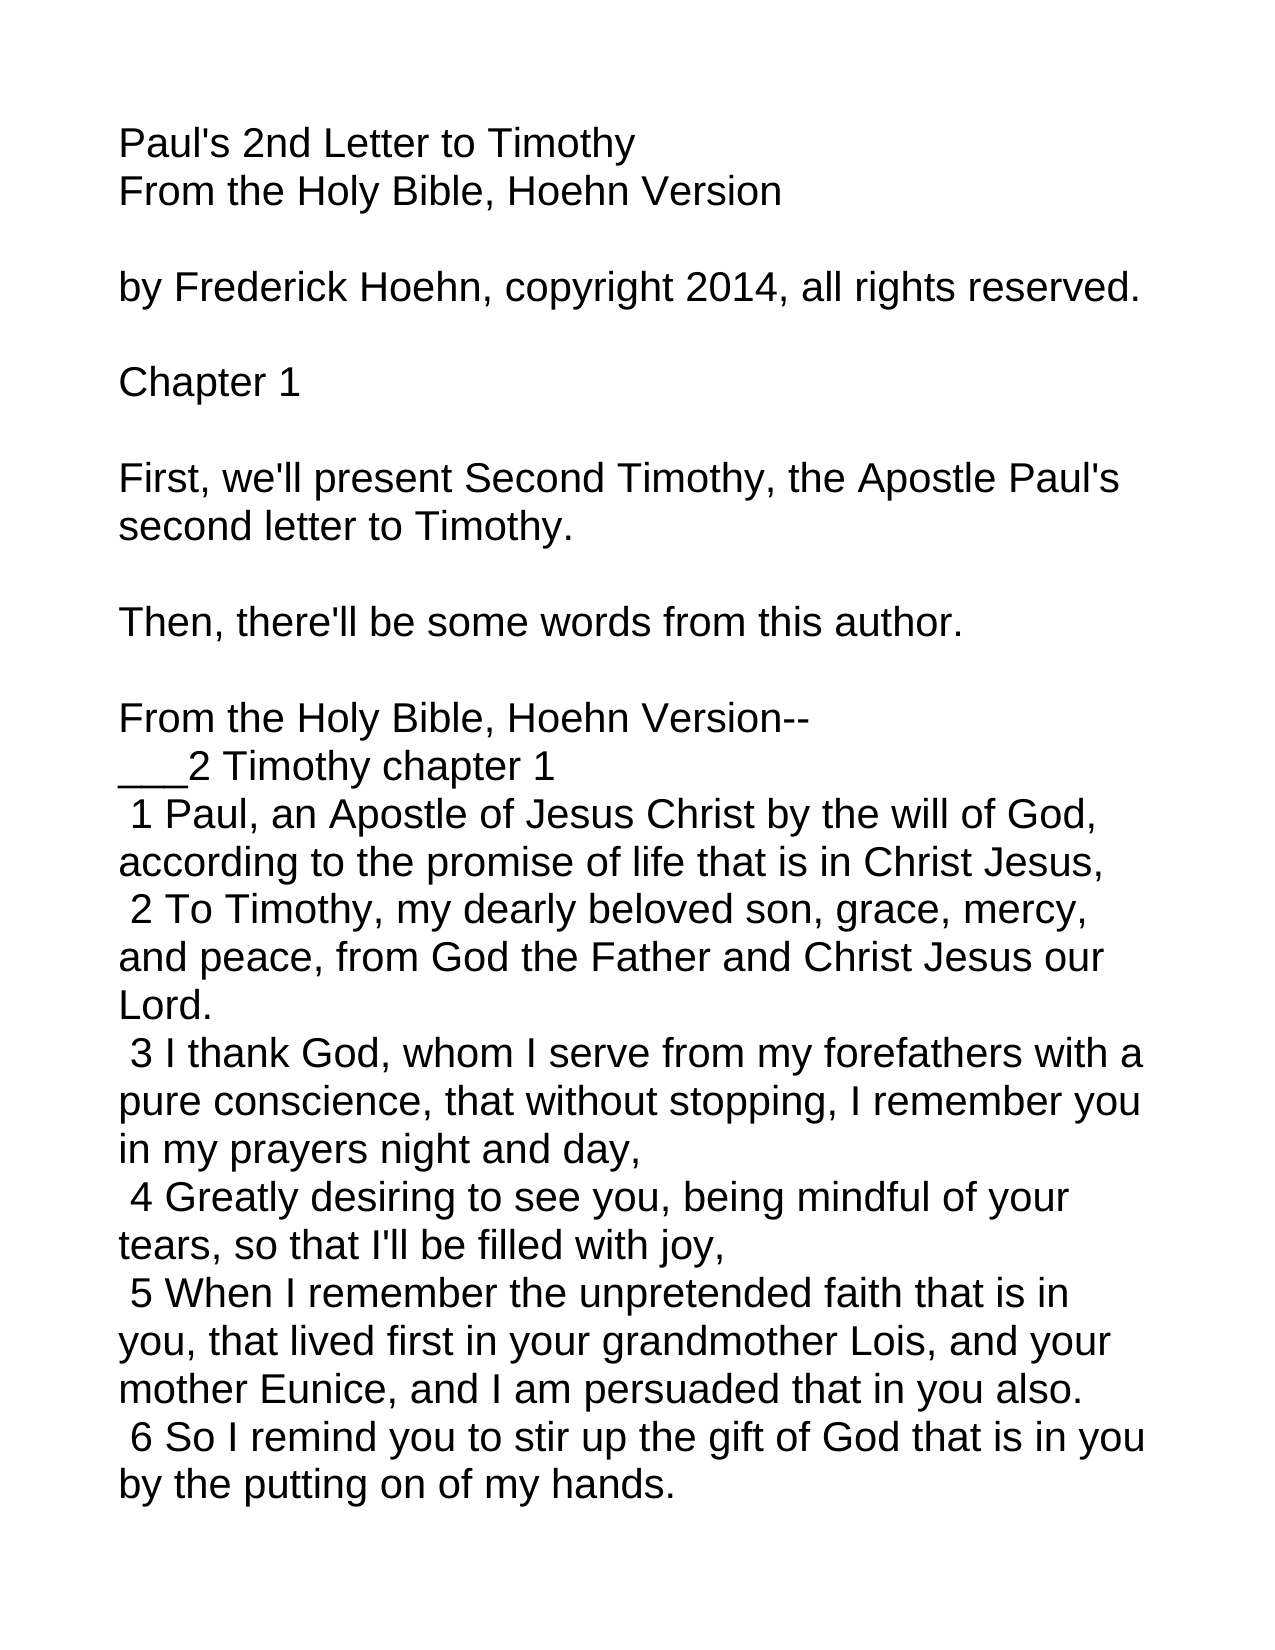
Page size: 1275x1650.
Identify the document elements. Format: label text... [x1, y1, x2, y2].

text 1 Paul, an Apostle of Jesus Christ by the will of God, according to the promise of life that is in Christ Jesus, [118, 789, 1157, 885]
text Paul's 2nd Letter to Timothy [118, 118, 1157, 166]
text 6 So I remind you to stir up the gift of God that is in you by the putting on of my hands. [118, 1412, 1157, 1508]
text 4 Greatly desiring to see you, being mindful of your tears, so that I'll be filled with joy, [118, 1172, 1157, 1268]
text ___2 Timothy chapter 1 [118, 741, 1157, 789]
text by Frederick Hoehn, copyright 2014, all rights reserved. [118, 262, 1157, 310]
text From the Holy Bible, Hoehn Version [118, 166, 1157, 214]
text 5 When I remember the unpretended faith that is in you, that lived first in your grandmother Lois, and your mother Eunice, and I am persuaded that in you also. [118, 1268, 1157, 1412]
text From the Holy Bible, Hoehn Version-- [118, 693, 1157, 741]
text 3 I thank God, whom I serve from my forefathers with a pure conscience, that without stopping, I remember you in my prayers night and day, [118, 1028, 1157, 1172]
text First, we'll present Second Timothy, the Apostle Paul's second letter to Timothy. [118, 453, 1157, 549]
text Chapter 1 [118, 358, 1157, 406]
text 2 To Timothy, my dearly beloved son, grace, mercy, and peace, from God the Father and Christ Jesus our Lord. [118, 885, 1157, 1028]
text Then, there'll be some words from this author. [118, 597, 1157, 645]
